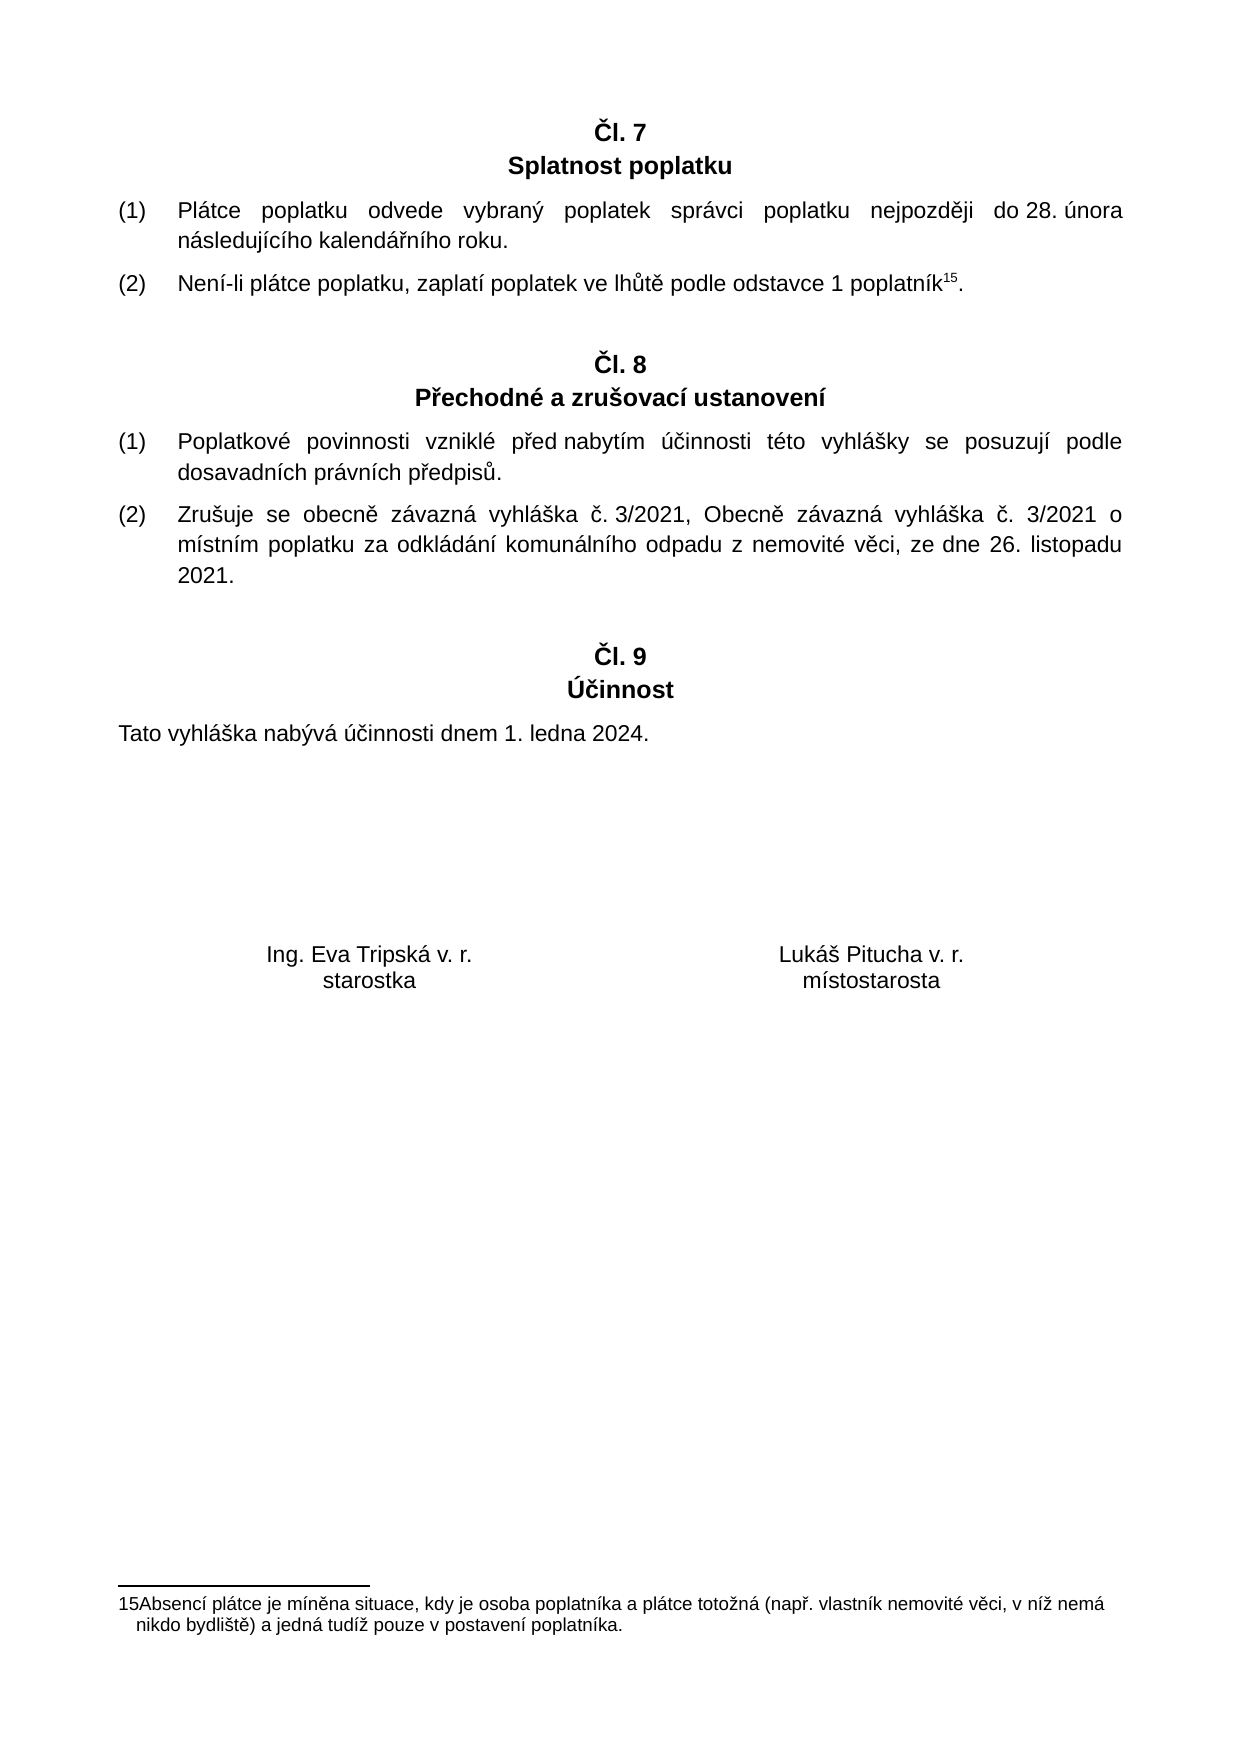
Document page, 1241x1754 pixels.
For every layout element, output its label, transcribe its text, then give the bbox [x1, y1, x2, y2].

table_header Lukáš Pitucha v. r. místostarosta [620, 881, 1122, 999]
table_cell [620, 999, 1122, 1117]
list Zrušuje se obecně závazná vyhláška č. 3/2021, Obecně závazná vyhláška č. 3/2021 o místním poplatku za odkládání komunálního odpadu z nemovité věci, ze dne 26. listopadu 2021. [118, 501, 1122, 588]
subtitle Čl. 7 Splatnost poplatku [118, 118, 1122, 180]
table_cell [118, 999, 620, 1117]
list Absencí plátce je míněna situace, kdy je osoba poplatníka a plátce totožná (např. vlastník nemovité věci, v níž nemá nikdo bydliště) a jedná tudíž pouze v postavení poplatníka. [118, 1592, 1122, 1635]
list Plátce poplatku odvede vybraný poplatek správci poplatku nejpozději do 28. února následujícího kalendářního roku. [118, 197, 1122, 253]
list Poplatkové povinnosti vzniklé před nabytím účinnosti této vyhlášky se posuzují podle dosavadních právních předpisů. [118, 428, 1122, 485]
text Tato vyhláška nabývá účinnosti dnem 1. ledna 2024. [118, 720, 1122, 747]
list Není-li plátce poplatku, zaplatí poplatek ve lhůtě podle odstavce 1 poplatník. [118, 269, 1122, 296]
table_header Ing. Eva Tripská v. r. starostka [118, 881, 620, 999]
subtitle Čl. 8 Přechodné a zrušovací ustanovení [118, 350, 1122, 412]
subtitle Čl. 9 Účinnost [118, 642, 1122, 704]
